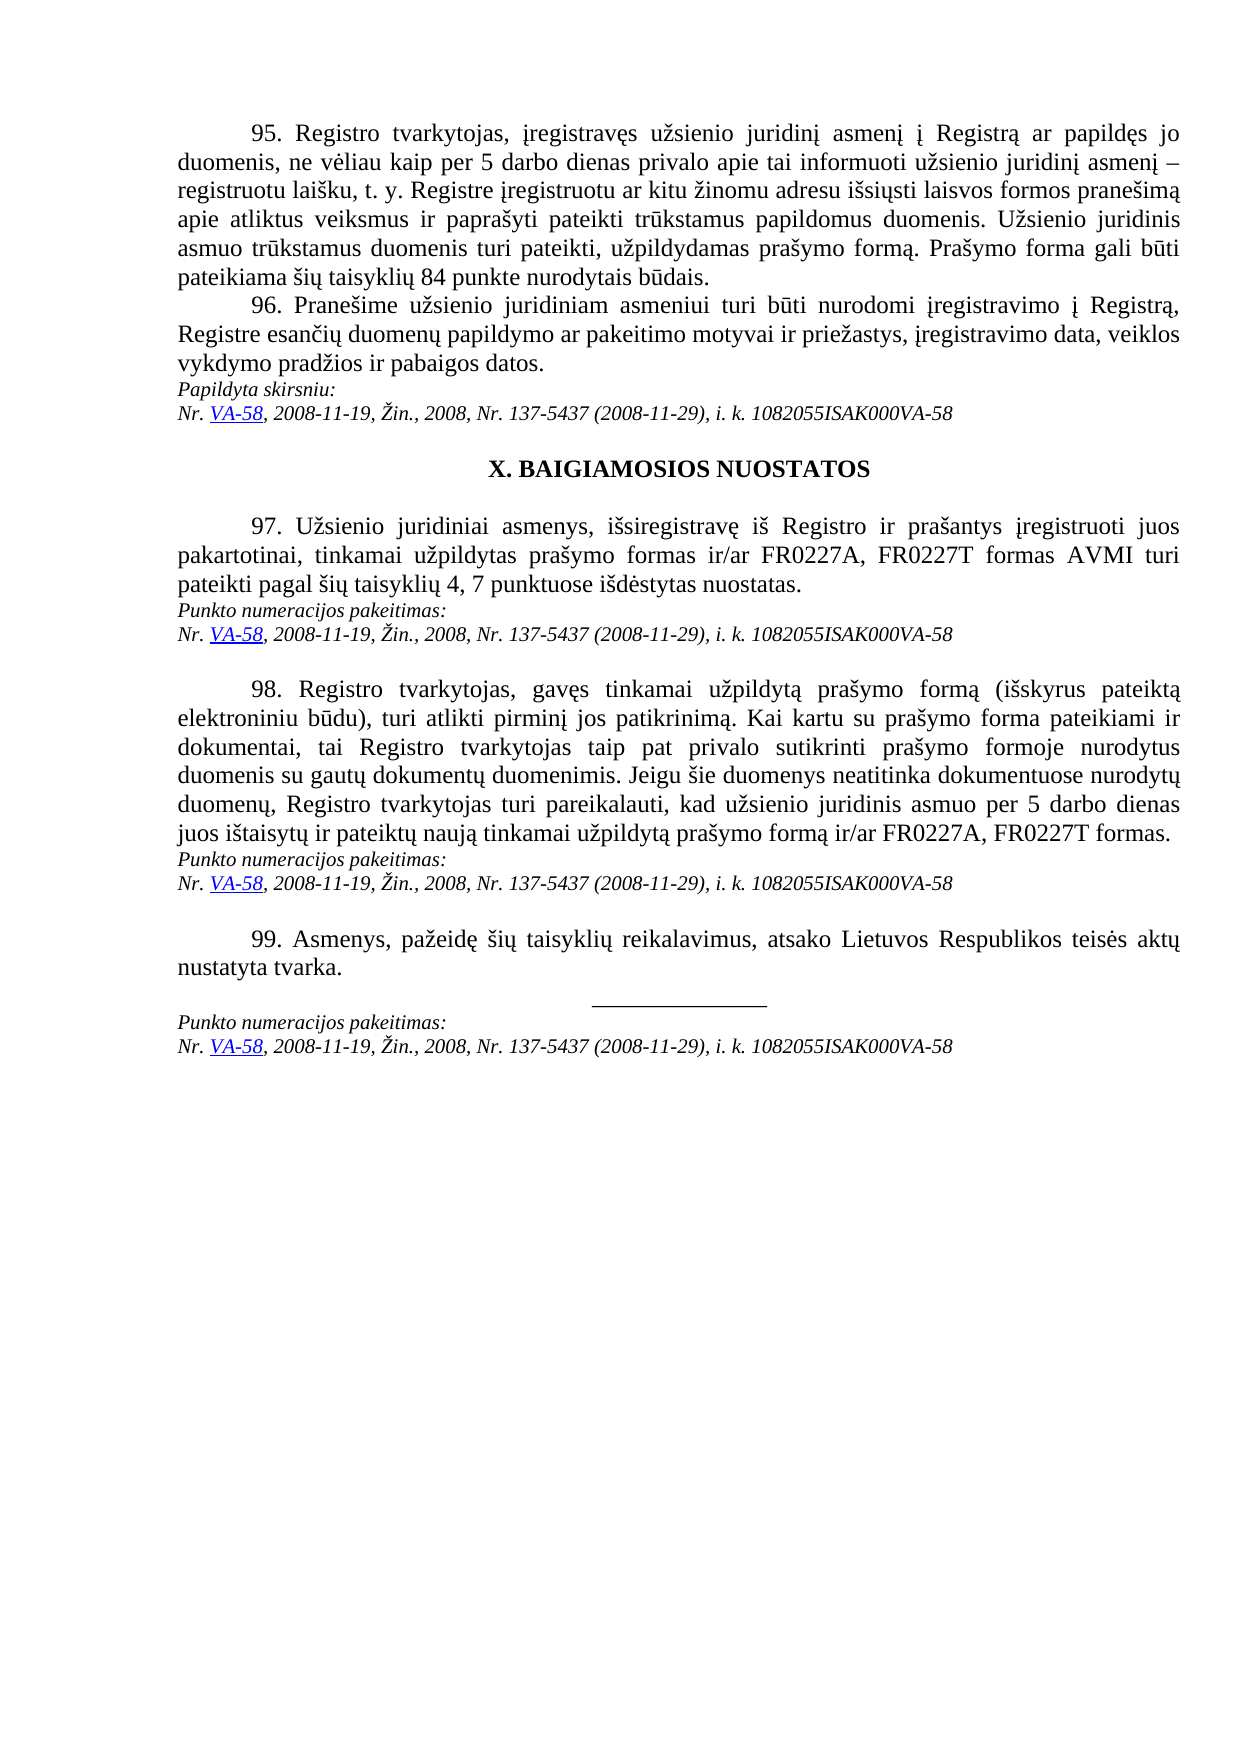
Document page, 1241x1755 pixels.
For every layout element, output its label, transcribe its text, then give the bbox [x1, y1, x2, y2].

text 96. Pranešime užsienio juridiniam asmeniui turi būti nurodomi įregistravimo į Registrą, Registre esančių duomenų papildymo ar pakeitimo motyvai ir priežastys, įregistravimo data, veiklos vykdymo pradžios ir pabaigos datos. [177, 291, 1181, 377]
text Nr. VA-58, 2008-11-19, Žin., 2008, Nr. 137-5437 (2008-11-29), i. k. 1082055ISAK000VA-58 [177, 871, 1181, 895]
text Punkto numeracijos pakeitimas: [177, 847, 1181, 871]
text Nr. VA-58, 2008-11-19, Žin., 2008, Nr. 137-5437 (2008-11-29), i. k. 1082055ISAK000VA-58 [177, 1034, 1181, 1058]
text 99. Asmenys, pažeidę šių taisyklių reikalavimus, atsako Lietuvos Respublikos teisės aktų nustatyta tvarka. [177, 924, 1181, 981]
text X. BAIGIAMOSIOS NUOSTATOS [177, 454, 1181, 482]
text Nr. VA-58, 2008-11-19, Žin., 2008, Nr. 137-5437 (2008-11-29), i. k. 1082055ISAK000VA-58 [177, 622, 1181, 646]
text ______________ [177, 981, 1181, 1010]
text 98. Registro tvarkytojas, gavęs tinkamai užpildytą prašymo formą (išskyrus pateiktą elektroniniu būdu), turi atlikti pirminį jos patikrinimą. Kai kartu su prašymo forma pateikiami ir dokumentai, tai Registro tvarkytojas taip pat privalo sutikrinti prašymo formoje nurodytus duomenis su gautų dokumentų duomenimis. Jeigu šie duomenys neatitinka dokumentuose nurodytų duomenų, Registro tvarkytojas turi pareikalauti, kad užsienio juridinis asmuo per 5 darbo dienas juos ištaisytų ir pateiktų naują tinkamai užpildytą prašymo formą ir/ar FR0227A, FR0227T formas. [177, 674, 1181, 847]
text 97. Užsienio juridiniai asmenys, išsiregistravę iš Registro ir prašantys įregistruoti juos pakartotinai, tinkamai užpildytas prašymo formas ir/ar FR0227A, FR0227T formas AVMI turi pateikti pagal šių taisyklių 4, 7 punktuose išdėstytas nuostatas. [177, 511, 1181, 597]
text Punkto numeracijos pakeitimas: [177, 597, 1181, 622]
text Punkto numeracijos pakeitimas: [177, 1010, 1181, 1034]
text Papildyta skirsniu: [177, 377, 1181, 401]
text Nr. VA-58, 2008-11-19, Žin., 2008, Nr. 137-5437 (2008-11-29), i. k. 1082055ISAK000VA-58 [177, 401, 1181, 425]
text 95. Registro tvarkytojas, įregistravęs užsienio juridinį asmenį į Registrą ar papildęs jo duomenis, ne vėliau kaip per 5 darbo dienas privalo apie tai informuoti užsienio juridinį asmenį – registruotu laišku, t. y. Registre įregistruotu ar kitu žinomu adresu išsiųsti laisvos formos pranešimą apie atliktus veiksmus ir paprašyti pateikti trūkstamus papildomus duomenis. Užsienio juridinis asmuo trūkstamus duomenis turi pateikti, užpildydamas prašymo formą. Prašymo forma gali būti pateikiama šių taisyklių 84 punkte nurodytais būdais. [177, 118, 1181, 291]
